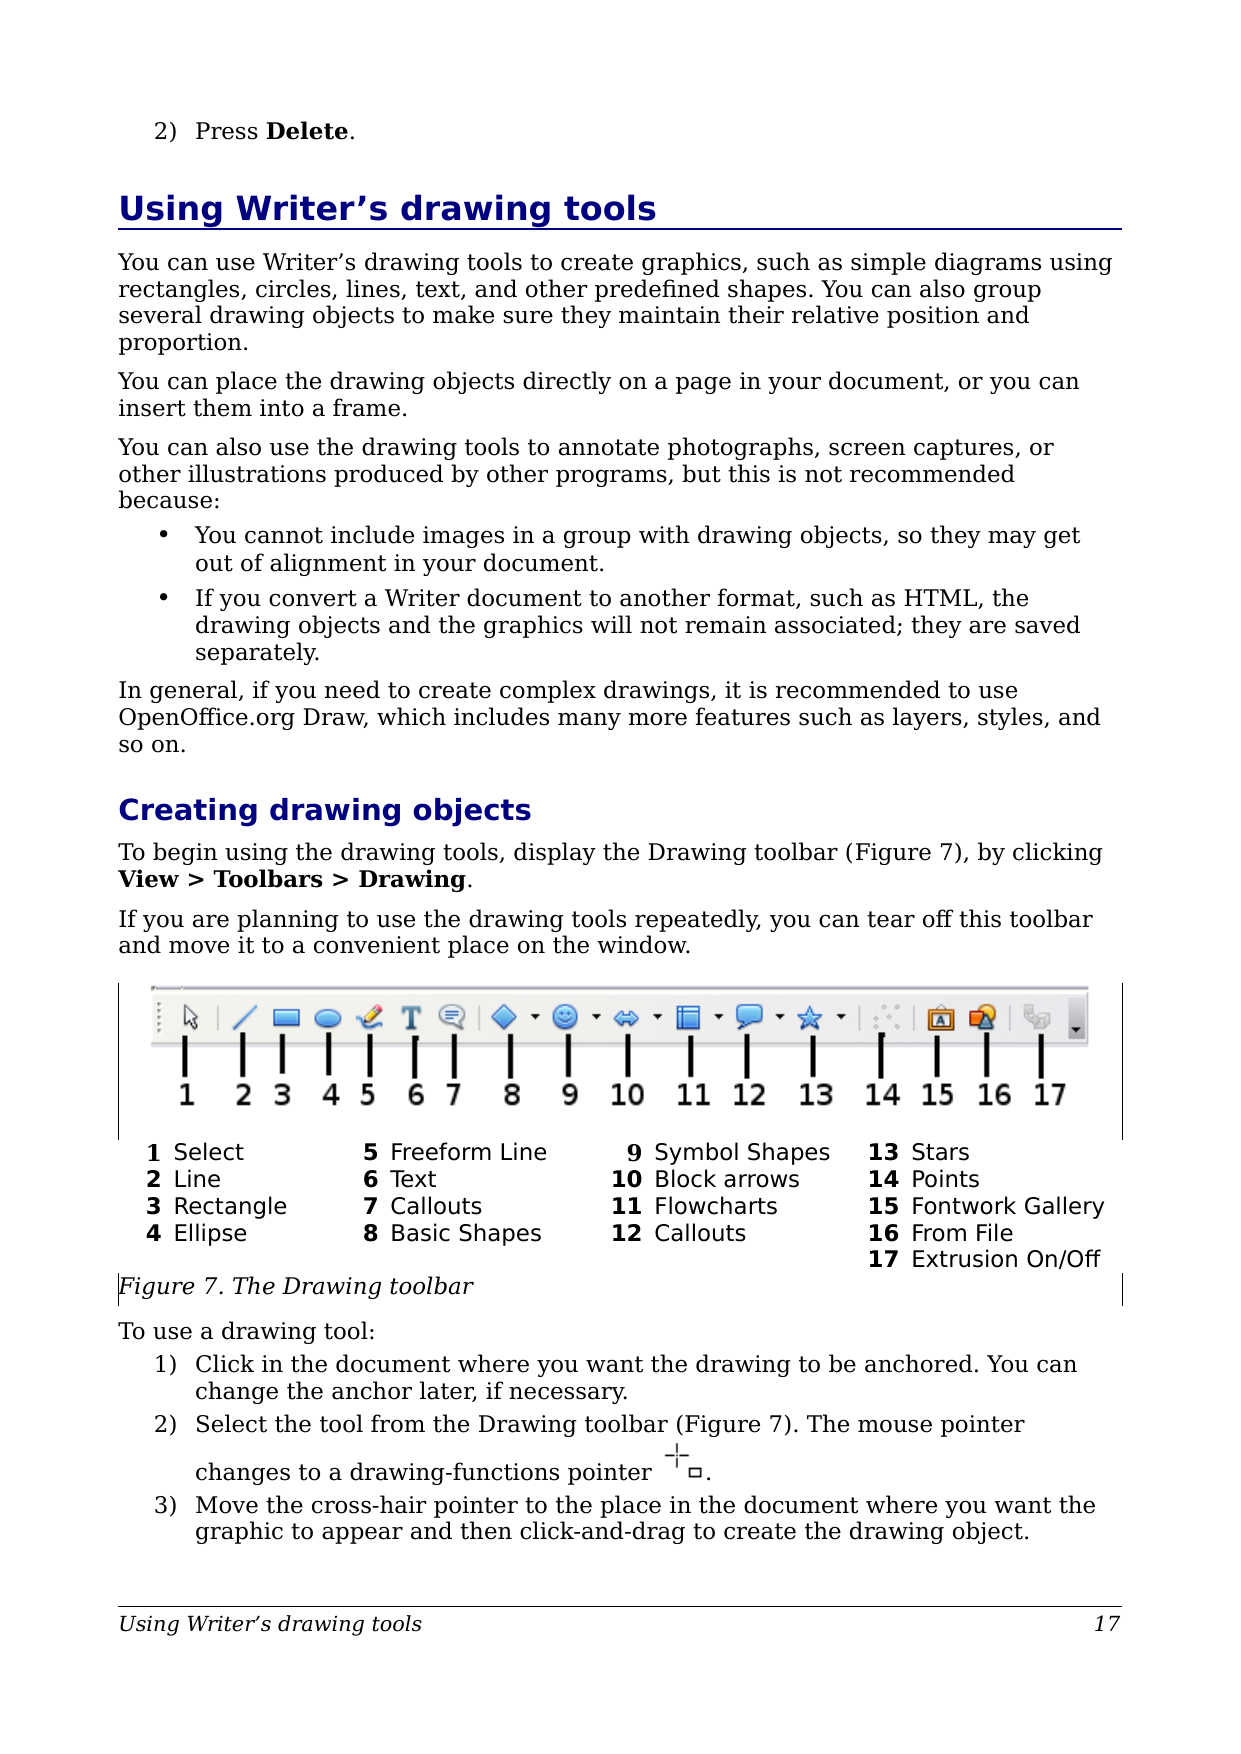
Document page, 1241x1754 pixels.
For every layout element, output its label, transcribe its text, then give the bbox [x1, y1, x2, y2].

table_cell 1 [118, 1140, 161, 1166]
table_cell 2 [118, 1166, 161, 1193]
list You can also use the drawing tools to annotate photographs, screen captures, or other illustrations produced by other programs, but this is not recommended because: [118, 434, 1122, 514]
table_cell Flowcharts [642, 1193, 849, 1220]
table_cell Symbol Shapes [642, 1140, 849, 1166]
table_cell Freeform Line [379, 1140, 585, 1166]
table_cell 17 [849, 1246, 899, 1273]
list To use a drawing tool: [118, 1318, 1122, 1345]
table_cell Extrusion On/Off [899, 1246, 1122, 1273]
list Select the tool from the Drawing toolbar (Figure 7). The mouse pointer changes to a drawing-functions pointer . [177, 1411, 1122, 1486]
picture [148, 983, 1092, 1127]
table_cell Callouts [379, 1193, 585, 1220]
text If you are planning to use the drawing tools repeatedly, you can tear off this toolbar and move it to a convenient place on the window. [118, 906, 1122, 959]
table_header [119, 983, 1122, 1139]
text In general, if you need to create complex drawings, it is recommended to use OpenOffice.org Draw, which includes many more features such as layers, styles, and so on. [118, 678, 1122, 758]
table_cell Figure 7. The Drawing toolbar [119, 1273, 1122, 1306]
text You can use Writer’s drawing tools to create graphics, such as simple diagrams using rectangles, circles, lines, text, and other predefined shapes. You can also group several drawing objects to make sure they maintain their relative position and proportion. [118, 249, 1122, 356]
table_cell [642, 1246, 849, 1273]
table_cell Ellipse [161, 1220, 332, 1246]
table_cell [379, 1246, 585, 1273]
table_cell Line [161, 1166, 332, 1193]
picture [659, 1437, 705, 1481]
table_cell Select [161, 1140, 332, 1166]
table_cell 8 [332, 1220, 378, 1246]
table_cell Text [379, 1166, 585, 1193]
text You can place the drawing objects directly on a page in your document, or you can insert them into a frame. [118, 368, 1122, 422]
table_cell [332, 1246, 378, 1273]
list If you convert a Writer document to another format, such as HTML, the drawing objects and the graphics will not remain associated; they are saved separately. [156, 583, 1122, 665]
table_cell Callouts [642, 1220, 849, 1246]
table_cell [161, 1246, 332, 1273]
table_cell 9 [585, 1140, 642, 1166]
table_cell 13 [849, 1140, 899, 1166]
list Press Delete. [177, 118, 1122, 145]
table_cell [585, 1246, 642, 1273]
table_cell Stars [899, 1140, 1122, 1166]
text To begin using the drawing tools, display the Drawing toolbar (Figure 7), by clicking View > Toolbars > Drawing. [118, 839, 1122, 893]
table_cell 6 [332, 1166, 378, 1193]
table_cell From File [899, 1220, 1122, 1246]
table_cell Rectangle [161, 1193, 332, 1220]
table_cell 11 [585, 1193, 642, 1220]
table_cell 4 [118, 1220, 161, 1246]
subtitle Using Writer’s drawing tools [118, 189, 1122, 228]
table_cell 16 [849, 1220, 899, 1246]
table_cell 10 [585, 1166, 642, 1193]
table_cell 15 [849, 1193, 899, 1220]
list Move the cross-hair pointer to the place in the document where you want the graphic to appear and then click-and-drag to create the drawing object. [177, 1492, 1122, 1545]
table_cell 7 [332, 1193, 378, 1220]
table_cell Block arrows [642, 1166, 849, 1193]
table_cell Basic Shapes [379, 1220, 585, 1246]
table_cell 5 [332, 1140, 378, 1166]
table_cell Fontwork Gallery [899, 1193, 1122, 1220]
table_cell [118, 1246, 161, 1273]
table_cell Points [899, 1166, 1122, 1193]
table_cell 3 [118, 1193, 161, 1220]
list You cannot include images in a group with drawing objects, so they may get out of alignment in your document. [156, 521, 1122, 577]
table_cell 14 [849, 1166, 899, 1193]
list Click in the document where you want the drawing to be anchored. You can change the anchor later, if necessary. [177, 1352, 1122, 1405]
table_cell 12 [585, 1220, 642, 1246]
subtitle Creating drawing objects [118, 793, 1122, 827]
